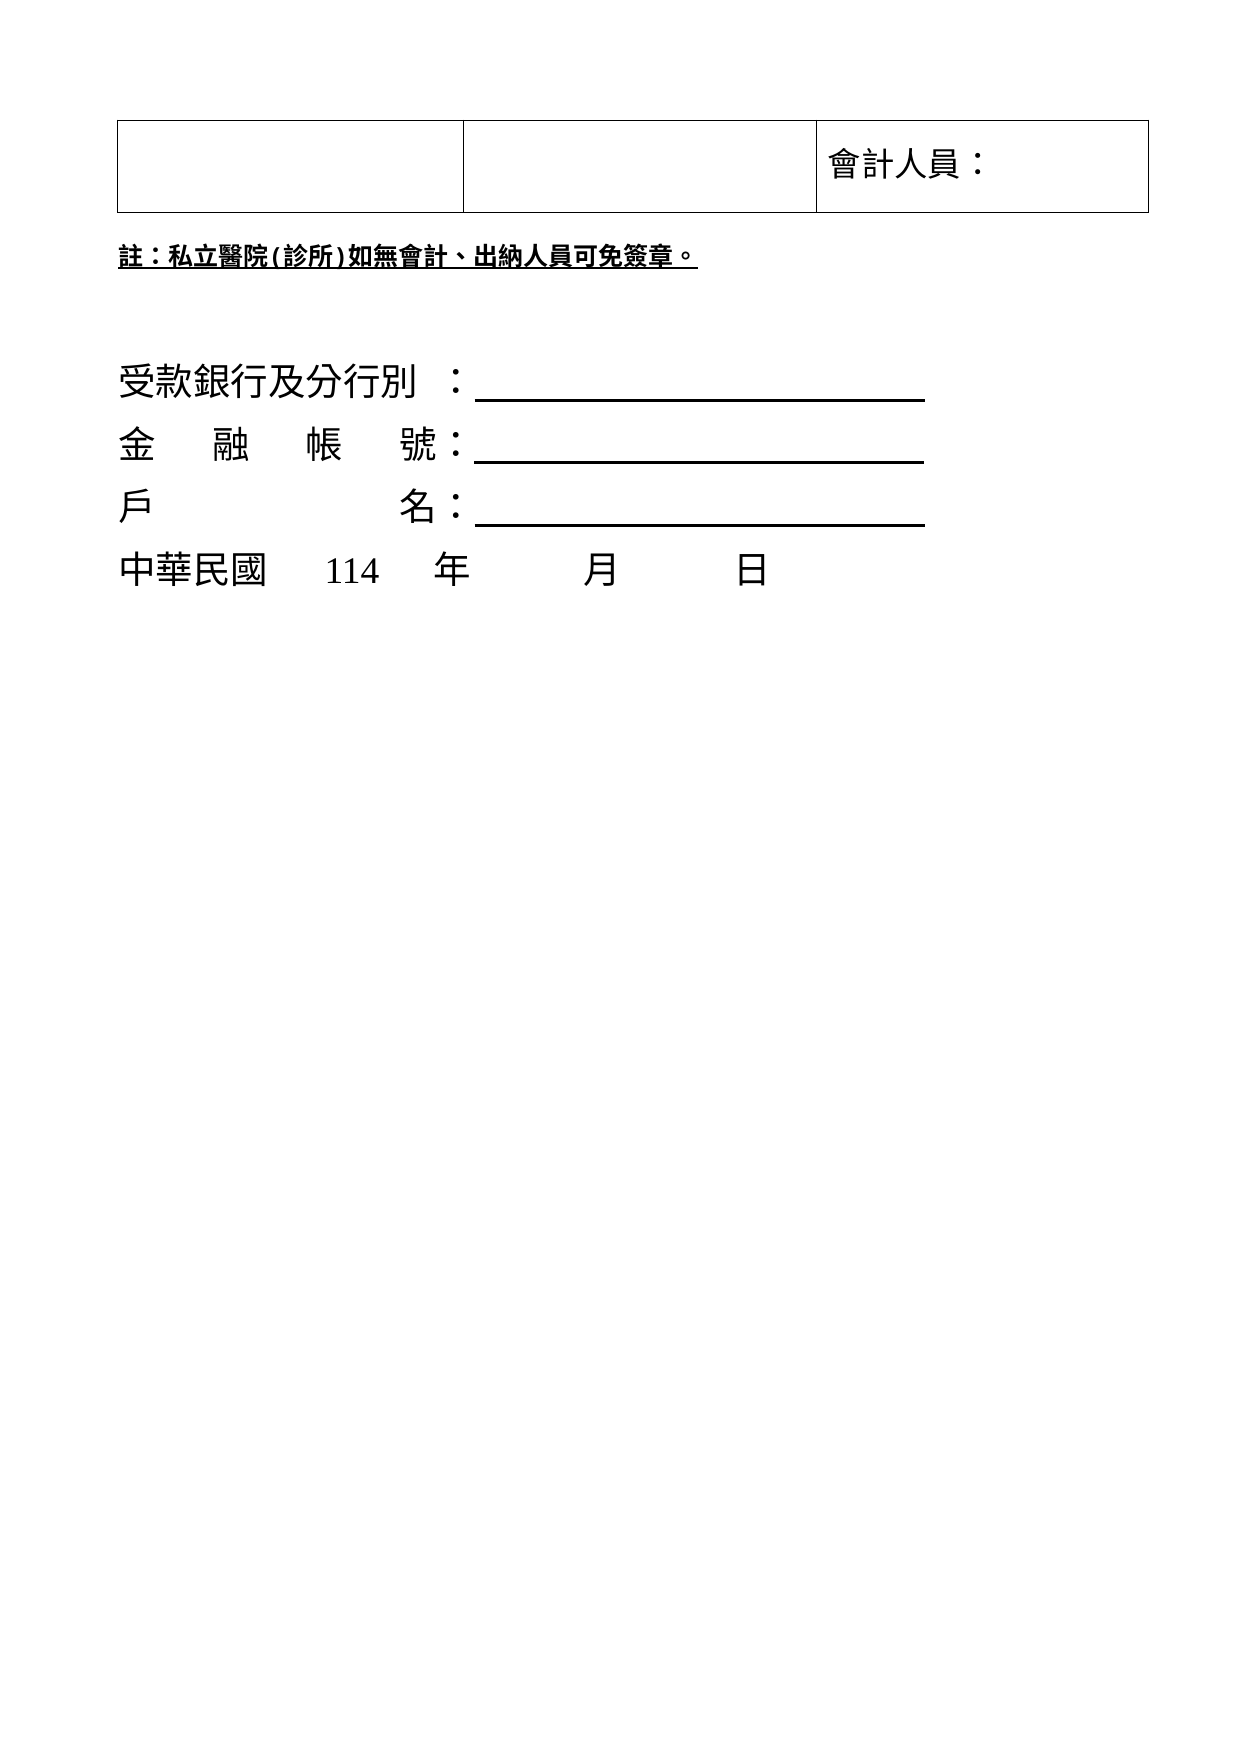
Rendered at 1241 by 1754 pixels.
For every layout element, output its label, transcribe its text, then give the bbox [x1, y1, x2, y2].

text 金 融 帳 號： [118, 400, 1122, 463]
text 戶 名： [118, 463, 1122, 525]
text 受款銀行及分行別 ： [118, 338, 1122, 400]
text 註：私立醫院(診所)如無會計、出納人員可免簽章。 [118, 213, 1122, 275]
table_cell [464, 121, 816, 212]
table_cell 會計人員： [817, 121, 1148, 212]
table_cell [118, 121, 463, 212]
text 中華民國 114 年 月 日 [118, 525, 1122, 588]
